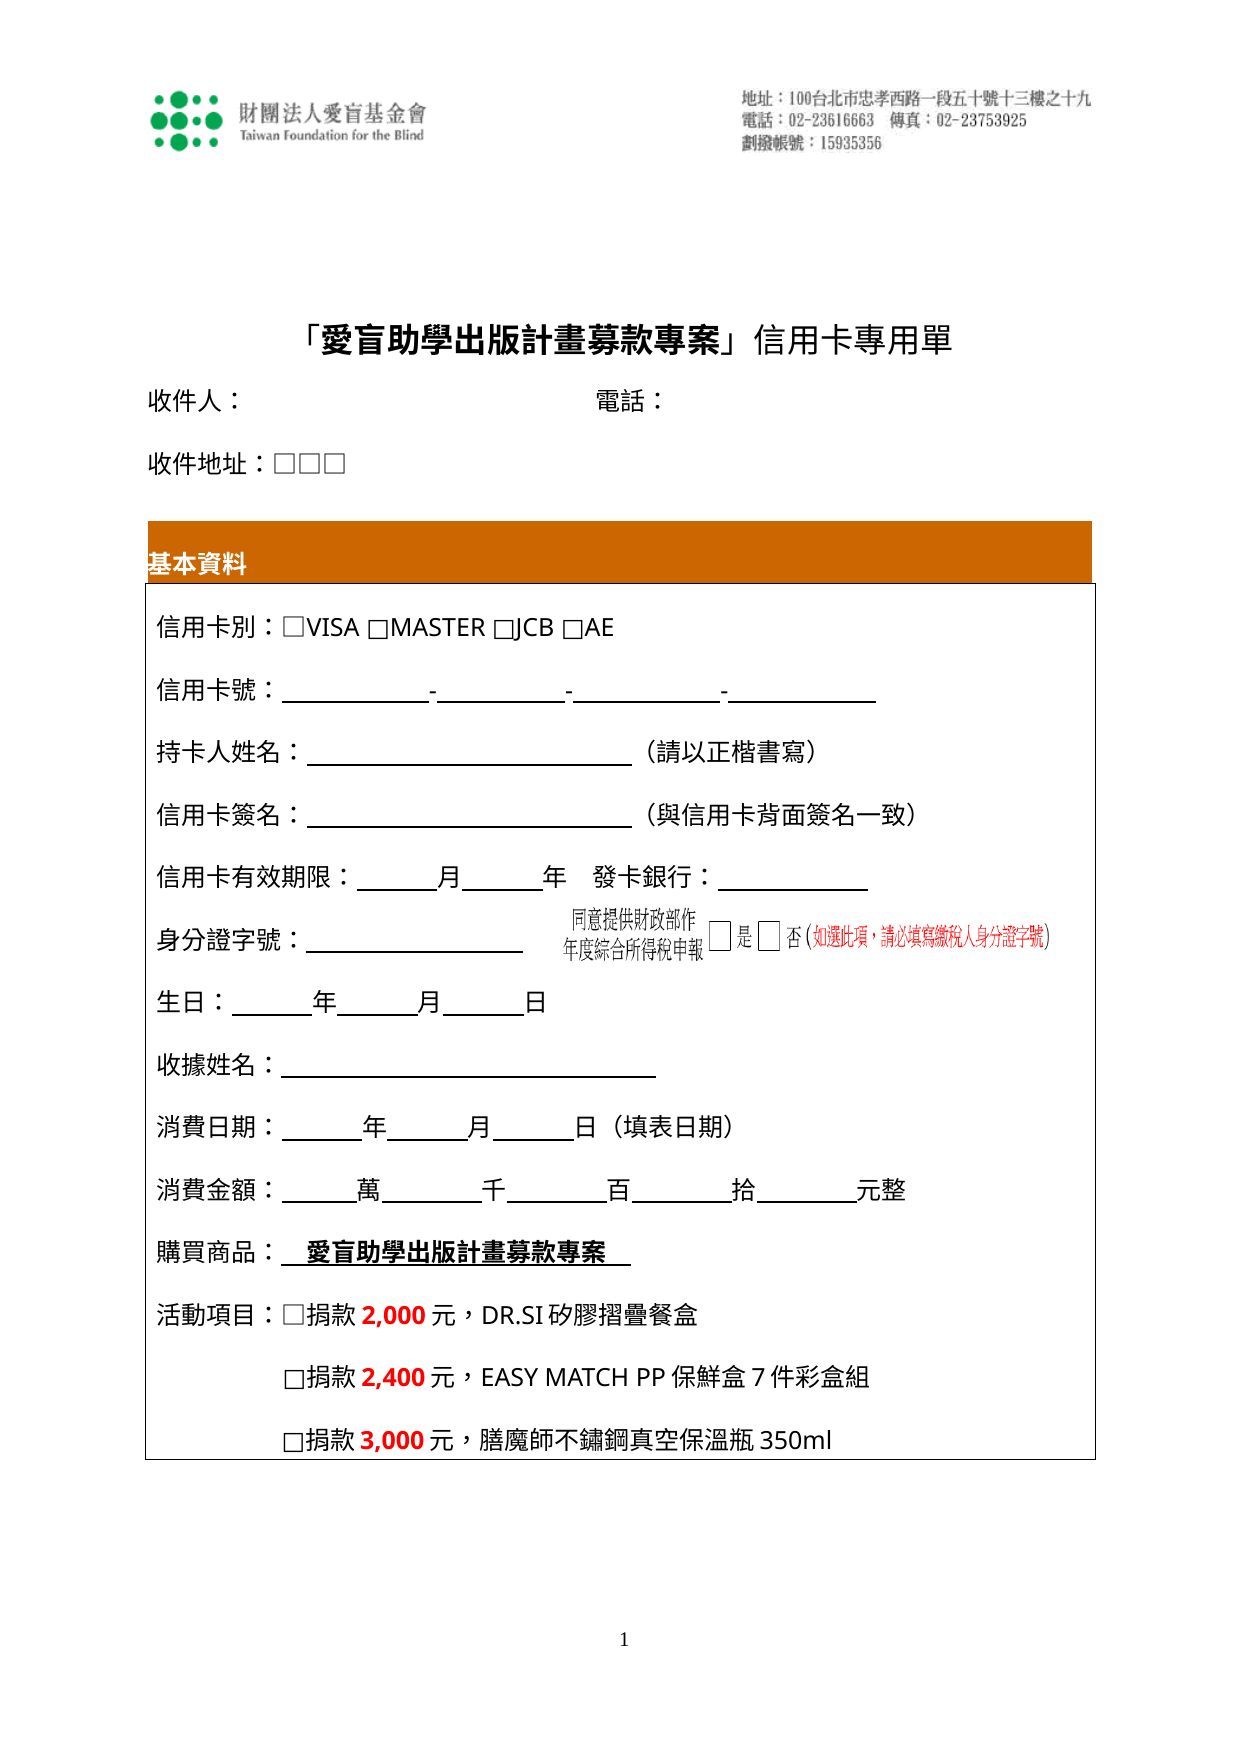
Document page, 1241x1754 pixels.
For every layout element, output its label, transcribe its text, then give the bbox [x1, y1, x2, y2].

text 「愛盲助學出版計畫募款專案」信用卡專用單 [148, 296, 1092, 358]
text 收件人： 電話： [148, 358, 1092, 421]
table_header 信用卡別：□VISA □MASTER □JCB □AE 信用卡號： - - - - 持卡人姓名： （請以正楷書寫） 信用卡簽名： （與信用卡背面簽名一致） 信用卡有效期限： 月 年 發卡銀行： - 身分證字號： - 生日： 年 月 日 收據姓名： - 消費日期： 年 月 日（填表日期） 消費金額： 萬 千 百 拾 元整 購買商品： 愛盲助學出版計畫募款專案 活動項目：□捐款2,000元，DR.SI矽膠摺疊餐盒 □捐款2,400元，EASY MATCH PP保鮮盒7件彩盒組 □捐款3,000元，膳魔師不鏽鋼真空保溫瓶350ml [146, 584, 1095, 1459]
text 收件地址：□□□ [148, 421, 1092, 483]
text 基本資料 [148, 521, 1092, 583]
